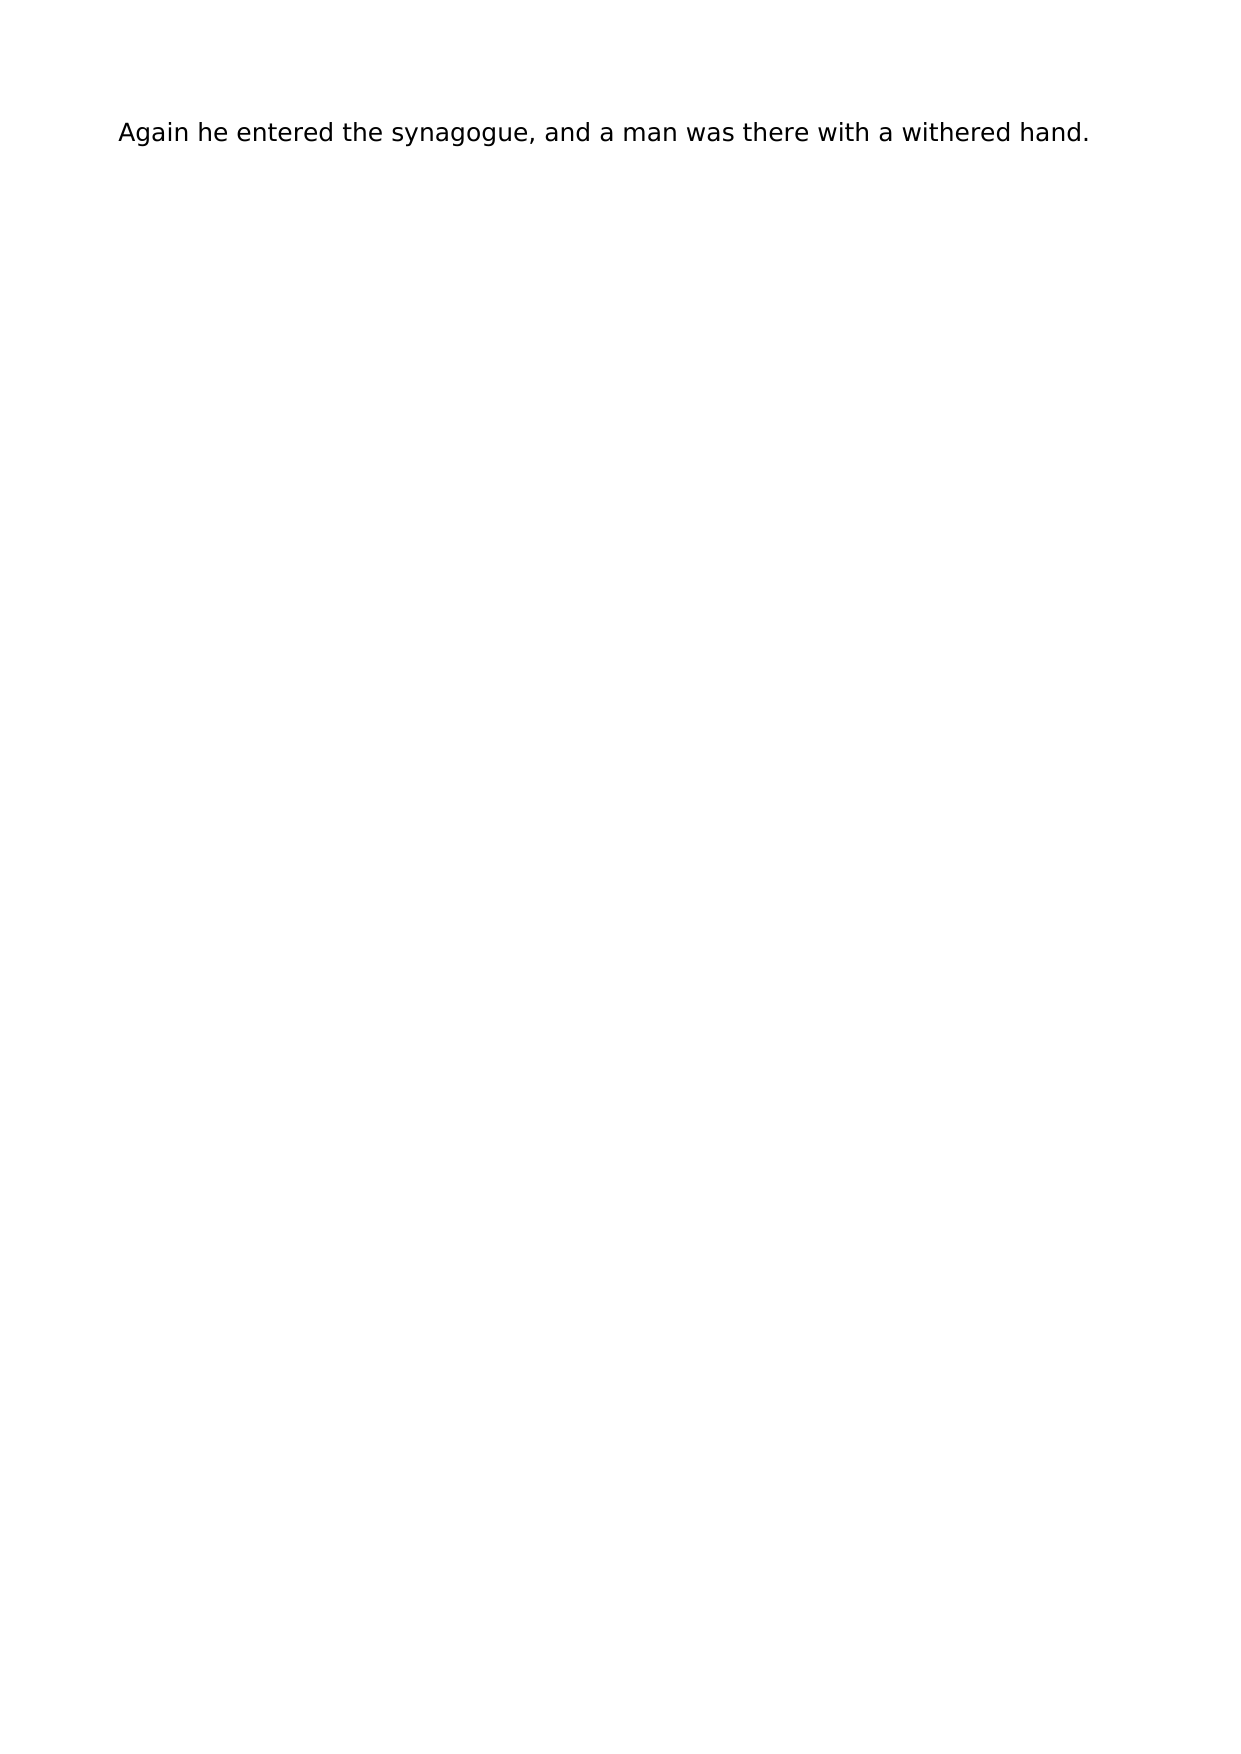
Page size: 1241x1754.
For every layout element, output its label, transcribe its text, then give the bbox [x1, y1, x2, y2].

text Again he entered the synagogue, and a man was there with a withered hand. [118, 118, 1122, 147]
